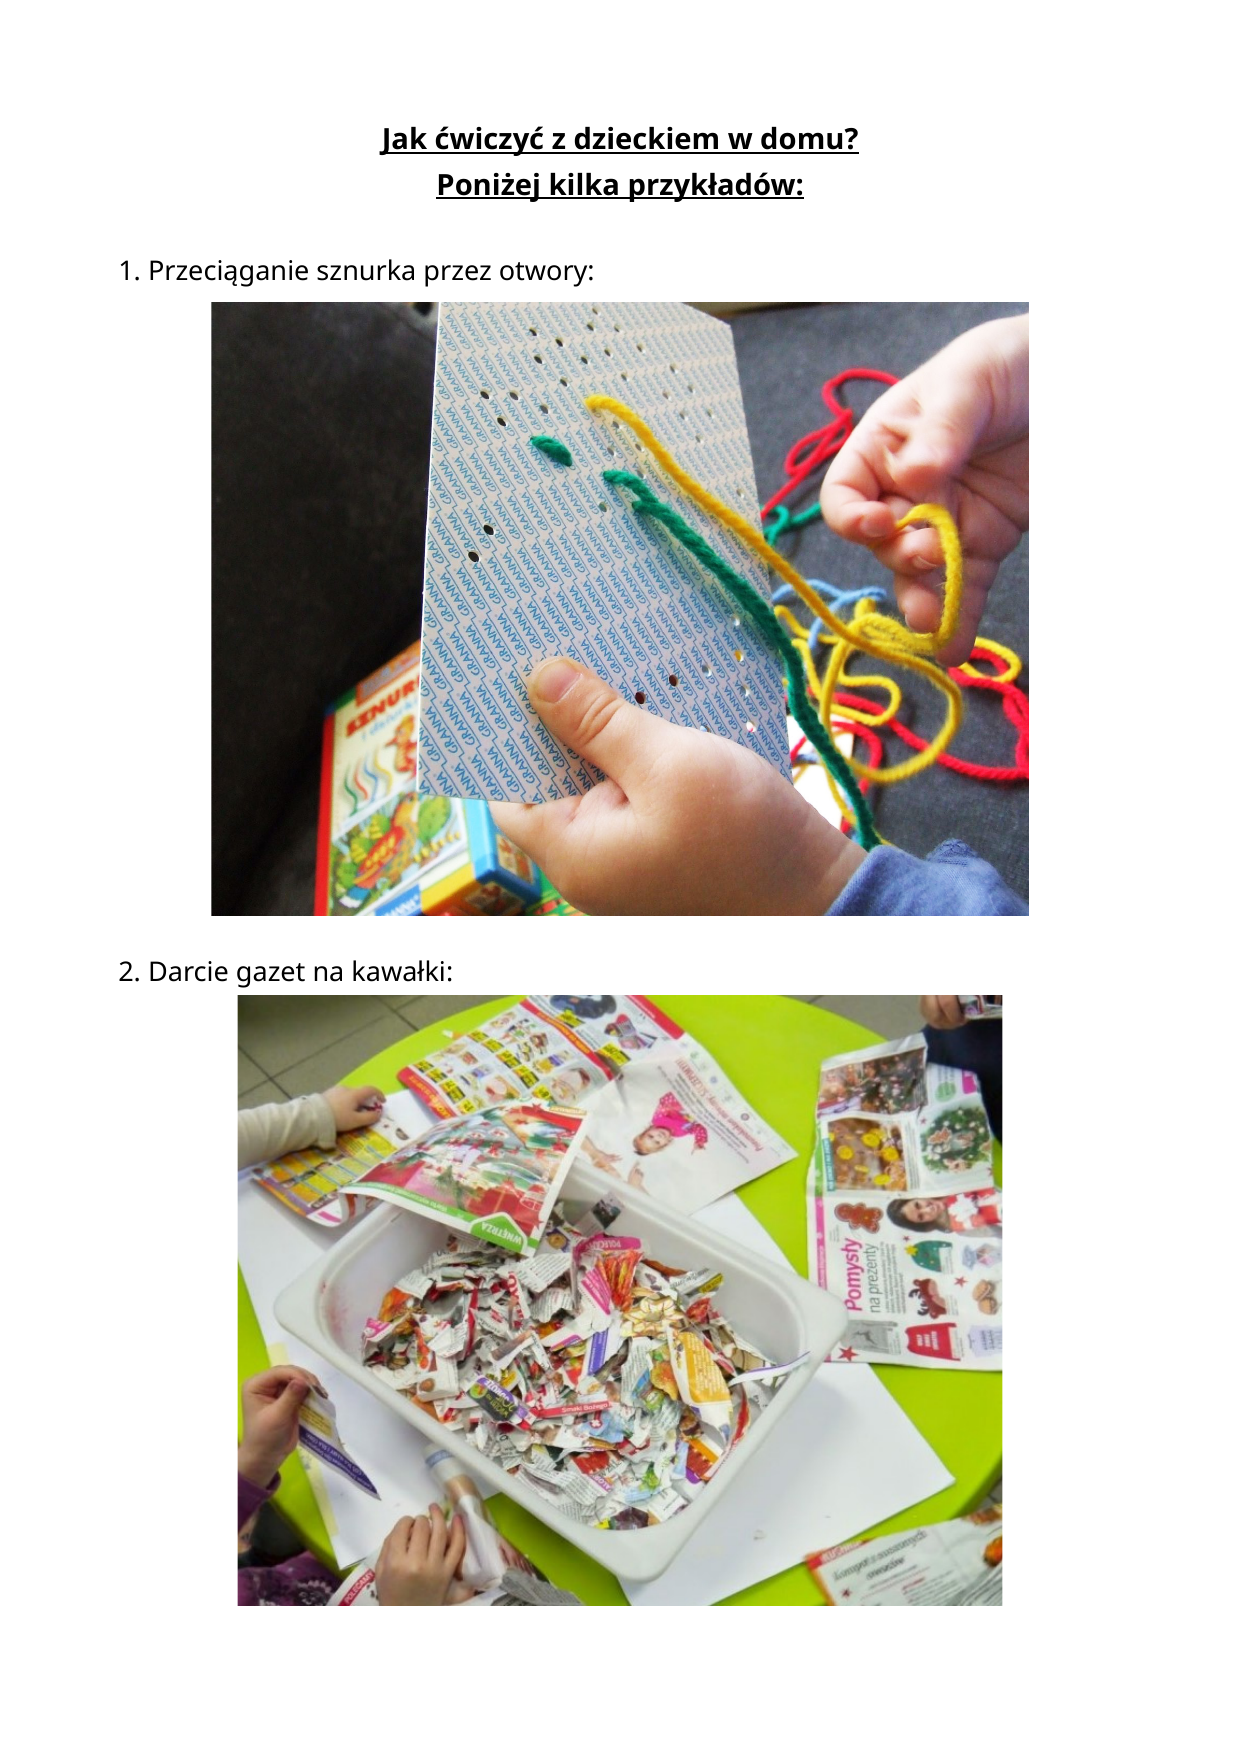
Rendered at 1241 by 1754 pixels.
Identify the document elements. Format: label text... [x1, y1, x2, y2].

text Jak ćwiczyć z dzieckiem w domu? [118, 118, 1122, 158]
text Poniżej kilka przykładów: [118, 164, 1122, 203]
picture [211, 302, 1029, 916]
picture [237, 995, 1003, 1606]
text 2. Darcie gazet na kawałki: [118, 953, 1122, 990]
text 1. Przeciąganie sznurka przez otwory: [118, 252, 1122, 289]
